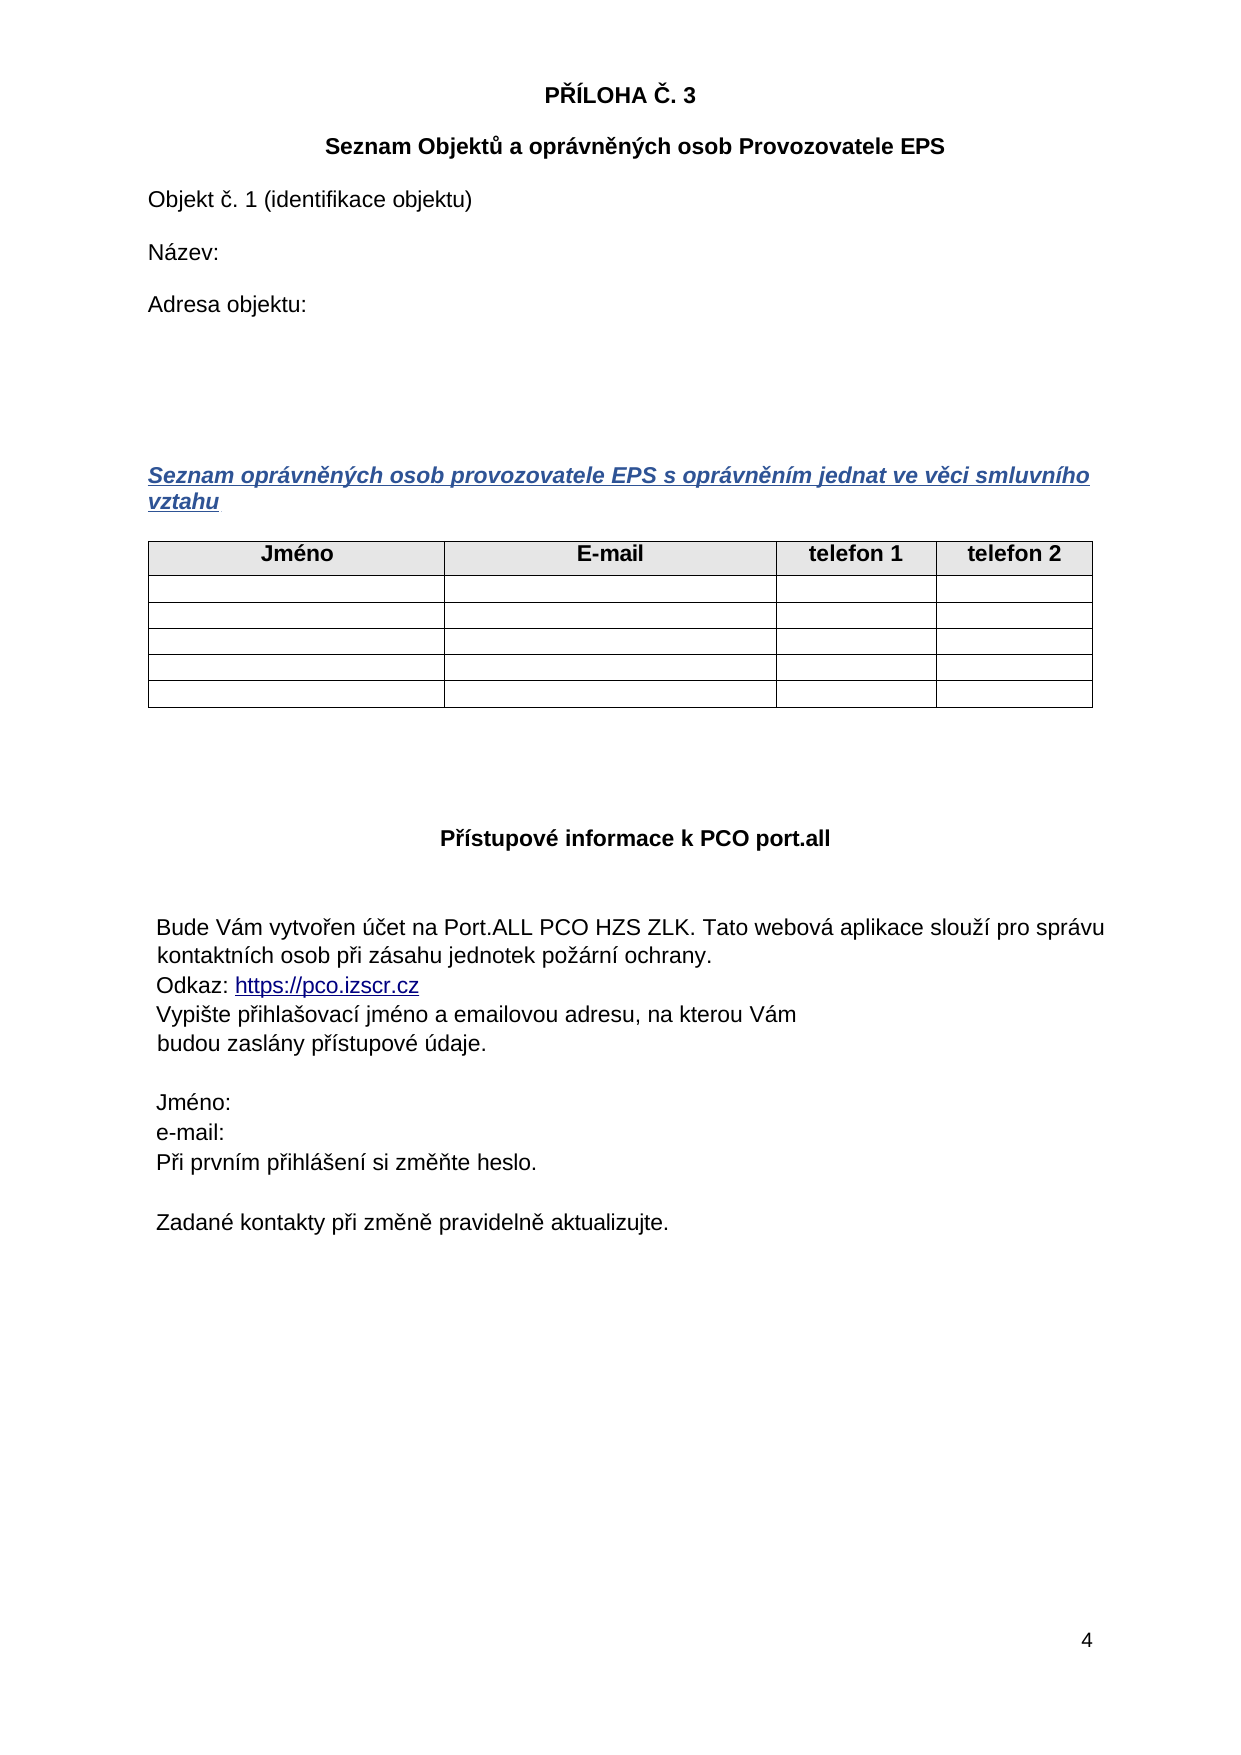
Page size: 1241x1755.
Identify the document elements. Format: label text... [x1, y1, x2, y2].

table_cell [777, 655, 936, 680]
text Adresa objektu: [148, 291, 644, 318]
table_cell [777, 576, 936, 602]
subtitle Přístupové informace k PCO port.all [118, 825, 1152, 851]
table_cell [777, 603, 936, 628]
table_header E-mail [445, 542, 776, 575]
table_header telefon 1 [777, 542, 936, 575]
table_header Jméno [149, 542, 444, 575]
table_cell [149, 576, 444, 602]
subtitle Seznam Objektů a oprávněných osob Provozovatele EPS [118, 133, 1152, 159]
text Odkaz: https://pco.izscr.cz [156, 972, 1152, 998]
table_cell [149, 629, 444, 654]
text Při prvním přihlášení si změňte heslo. [156, 1149, 1152, 1176]
text Objekt č. 1 (identifikace objektu) [148, 186, 1152, 212]
table_cell [937, 681, 1092, 707]
text e-mail: [156, 1119, 1152, 1146]
text Bude Vám vytvořen účet na Port.ALL PCO HZS ZLK. Tato webová aplikace slouží pro správu kontaktních osob při zásahu jednotek požární ochrany. [156, 913, 1152, 969]
table_cell [149, 655, 444, 680]
table_cell [445, 576, 776, 602]
table_cell [445, 603, 776, 628]
table_cell [937, 603, 1092, 628]
table_cell [937, 655, 1092, 680]
table_cell [445, 681, 776, 707]
table_cell [777, 629, 936, 654]
text Zadané kontakty při změně pravidelně aktualizujte. [156, 1209, 1152, 1235]
table_cell [149, 603, 444, 628]
table_cell [937, 629, 1092, 654]
text Seznam oprávněných osob provozovatele EPS s oprávněním jednat ve věci smluvního vztahu [148, 462, 1152, 514]
text Vypište přihlašovací jméno a emailovou adresu, na kterou Vám budou zaslány přístupové údaje. [156, 1001, 855, 1057]
text Jméno: [156, 1089, 1152, 1116]
table_cell [777, 681, 936, 707]
table_header telefon 2 [937, 542, 1092, 575]
text Název: [148, 238, 644, 265]
subtitle PŘÍLOHA Č. 3 [118, 82, 1122, 108]
table_cell [445, 655, 776, 680]
table_cell [937, 576, 1092, 602]
table_cell [445, 629, 776, 654]
table_cell [149, 681, 444, 707]
